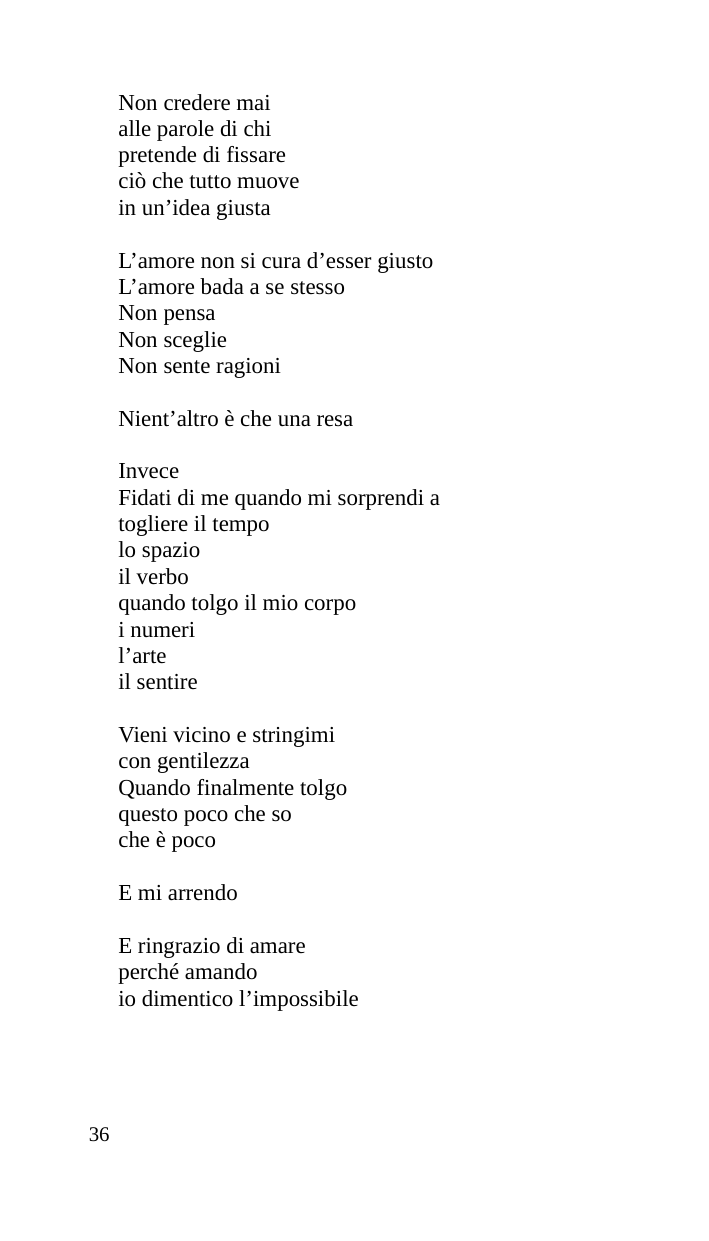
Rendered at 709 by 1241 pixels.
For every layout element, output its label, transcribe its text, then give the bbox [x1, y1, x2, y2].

text Non pensa [88, 299, 620, 326]
text i numeri [88, 616, 620, 642]
text L’amore bada a se stesso [88, 273, 620, 299]
text Quando finalmente tolgo [88, 774, 620, 800]
text Nient’altro è che una resa [88, 405, 620, 431]
text in un’idea giusta [88, 194, 620, 220]
text l’arte [88, 642, 620, 668]
text Non sceglie [88, 326, 620, 352]
text alle parole di chi [88, 115, 620, 141]
text Invece [88, 457, 620, 484]
text pretende di fissare [88, 141, 620, 168]
text che è poco [88, 826, 620, 853]
text E mi arrendo [88, 879, 620, 906]
text quando tolgo il mio corpo [88, 589, 620, 616]
text Fidati di me quando mi sorprendi a [88, 484, 620, 510]
text togliere il tempo [88, 510, 620, 537]
text il verbo [88, 563, 620, 589]
text ‎ [88, 431, 620, 457]
text E ringrazio di amare [88, 932, 620, 958]
text il sentire [88, 668, 620, 695]
text io dimentico l’impossibile [88, 984, 620, 1011]
text Vieni vicino e stringimi [88, 721, 620, 747]
text ciò che tutto muove [88, 168, 620, 194]
text perché amando [88, 958, 620, 984]
text questo poco che so [88, 800, 620, 826]
text L’amore non si cura d’esser giusto [88, 247, 620, 273]
text con gentilezza [88, 747, 620, 774]
text Non sente ragioni [88, 352, 620, 378]
text lo spazio [88, 537, 620, 563]
text Non credere mai [88, 88, 620, 115]
